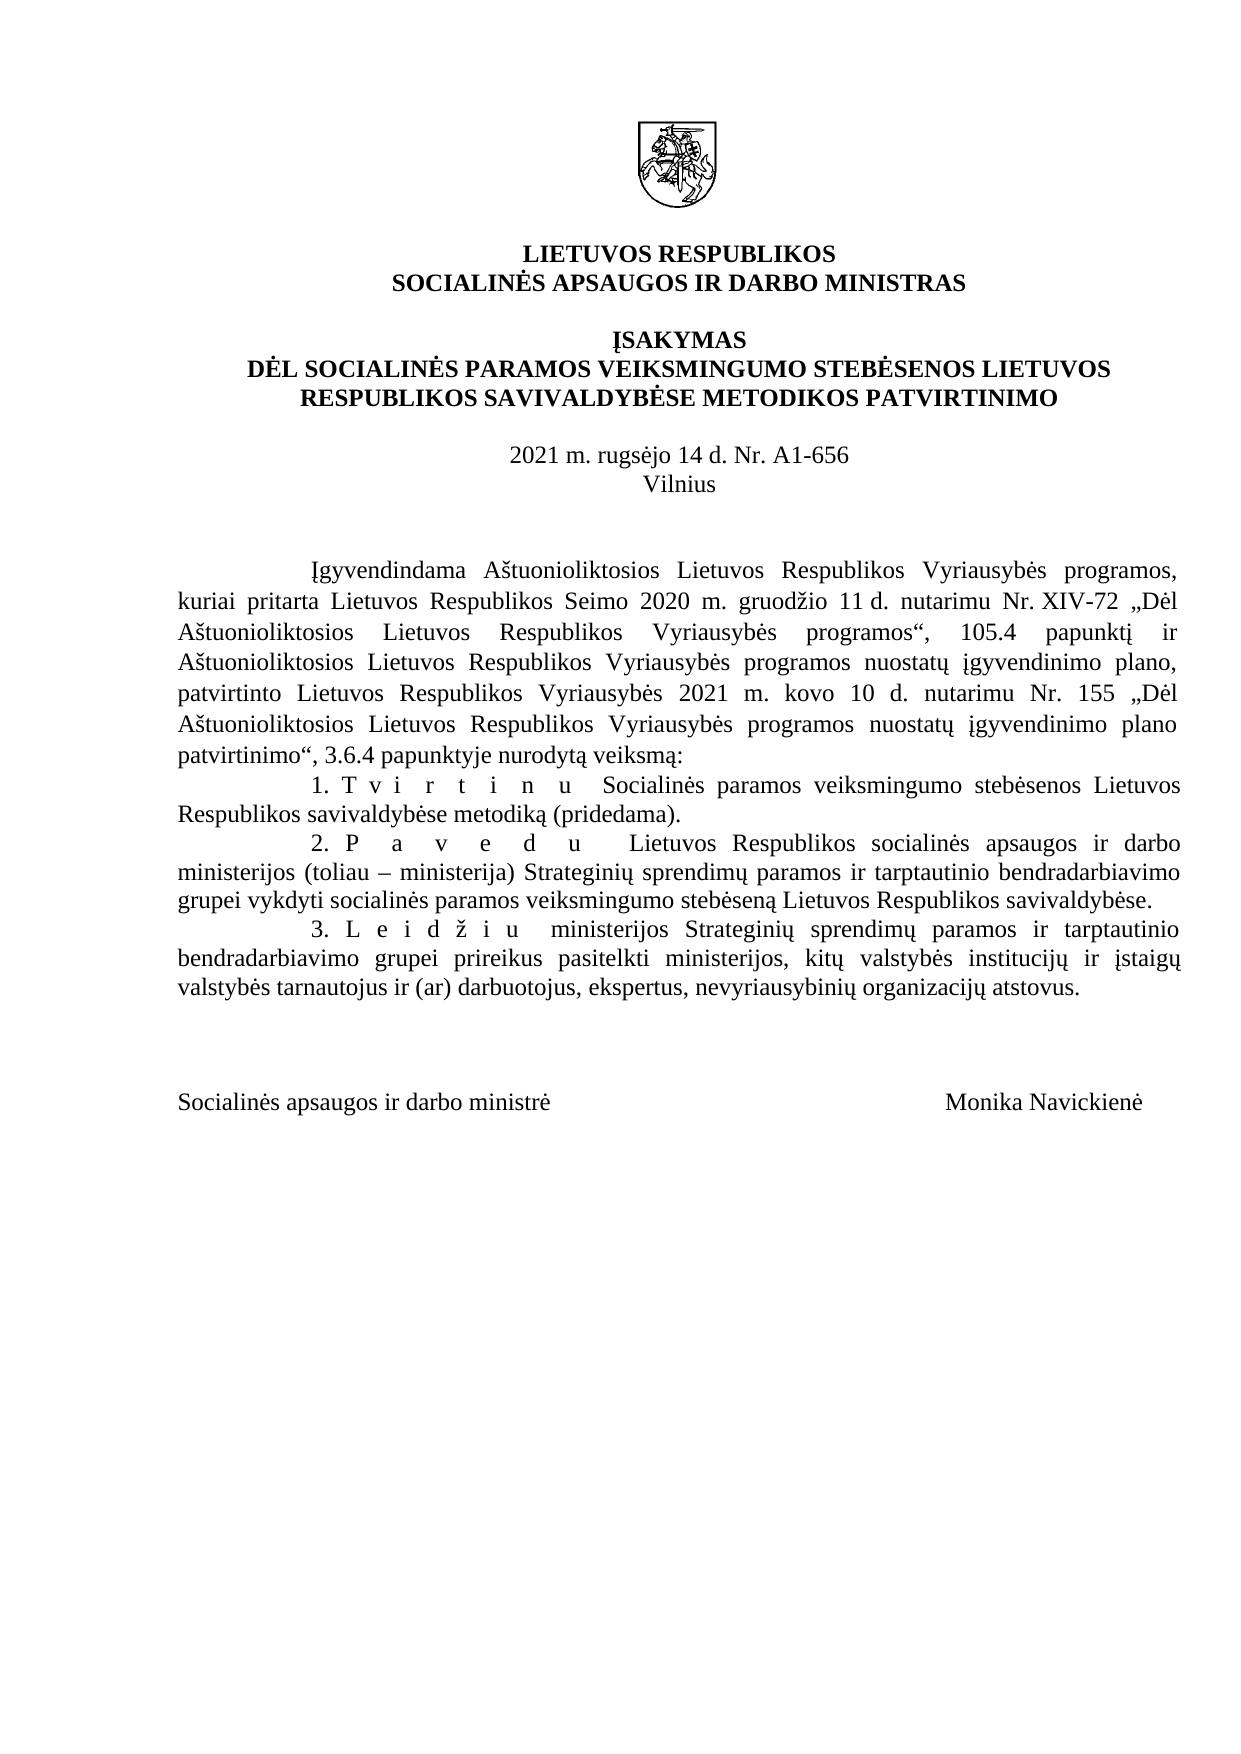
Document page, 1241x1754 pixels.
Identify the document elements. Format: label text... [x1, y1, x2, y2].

text Socialinės apsaugos ir darbo ministrė Monika Navickienė [177, 1087, 1181, 1115]
text 2. P a v e d u Lietuvos Respublikos socialinės apsaugos ir darbo ministerijos (toliau – ministerija) Strateginių sprendimų paramos ir tarptautinio bendradarbiavimo grupei vykdyti socialinės paramos veiksmingumo stebėseną Lietuvos Respublikos savivaldybėse. [177, 828, 1181, 914]
text Įgyvendindama Aštuonioliktosios Lietuvos Respublikos Vyriausybės programos, kuriai pritarta Lietuvos Respublikos Seimo 2020 m. gruodžio 11 d. nutarimu Nr. XIV-72 „Dėl Aštuonioliktosios Lietuvos Respublikos Vyriausybės programos“, 105.4 papunktį ir Aštuonioliktosios Lietuvos Respublikos Vyriausybės programos nuostatų įgyvendinimo plano, patvirtinto Lietuvos Respublikos Vyriausybės 2021 m. kovo 10 d. nutarimu Nr. 155 „Dėl Aštuonioliktosios Lietuvos Respublikos Vyriausybės programos nuostatų įgyvendinimo plano patvirtinimo“, 3.6.4 papunktyje nurodytą veiksmą: [177, 555, 1178, 768]
text ĮSAKYMAS [177, 325, 1181, 354]
text LIETUVOS RESPUBLIKOS [177, 239, 1181, 268]
text SOCIALINĖS APSAUGOS IR DARBO MINISTRAS [177, 268, 1181, 297]
text 1. T v i r t i n u Socialinės paramos veiksmingumo stebėsenos Lietuvos Respublikos savivaldybėse metodiką (pridedama). [177, 770, 1181, 828]
text Vilnius [177, 469, 1181, 498]
text 2021 m. rugsėjo 14 d. Nr. A1-656 [177, 440, 1181, 469]
text 3. L e i d ž i u ministerijos Strateginių sprendimų paramos ir tarptautinio bendradarbiavimo grupei prireikus pasitelkti ministerijos, kitų valstybės institucijų ir įstaigų valstybės tarnautojus ir (ar) darbuotojus, ekspertus, nevyriausybinių organizacijų atstovus. [177, 914, 1181, 1000]
text DĖL SOCIALINĖS PARAMOS VEIKSMINGUMO STEBĖSENOS LIETUVOS RESPUBLIKOS SAVIVALDYBĖSE METODIKOS PATVIRTINIMO [177, 354, 1181, 412]
